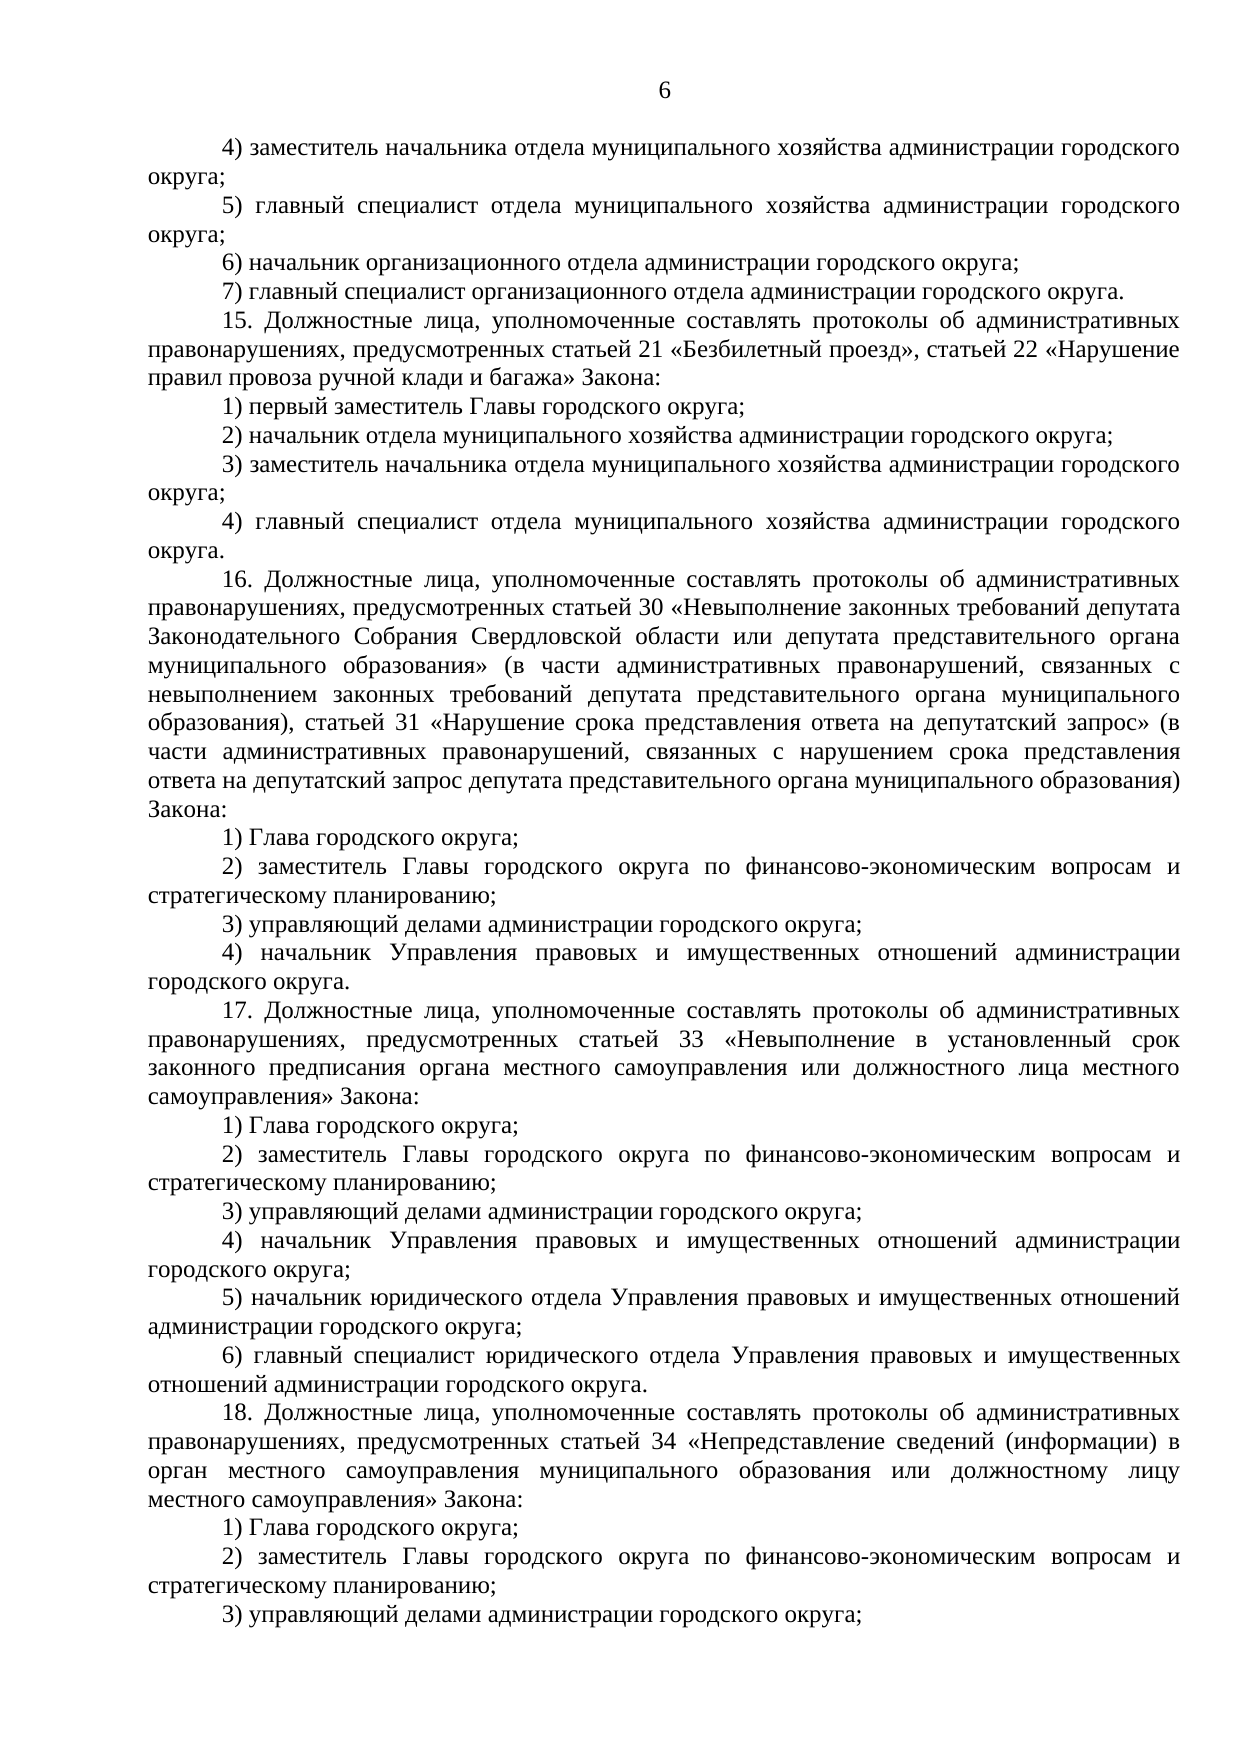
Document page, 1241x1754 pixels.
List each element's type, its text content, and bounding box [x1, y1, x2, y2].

text 16. Должностные лица, уполномоченные составлять протоколы об административных правонарушениях, предусмотренных статьей 30 «Невыполнение законных требований депутата Законодательного Собрания Свердловской области или депутата представительного органа муниципального образования» (в части административных правонарушений, связанных с невыполнением законных требований депутата представительного органа муниципального образования), статьей 31 «Нарушение срока представления ответа на депутатский запрос» (в части административных правонарушений, связанных с нарушением срока представления ответа на депутатский запрос депутата представительного органа муниципального образования) Закона: [148, 564, 1181, 822]
text 17. Должностные лица, уполномоченные составлять протоколы об административных правонарушениях, предусмотренных статьей 33 «Невыполнение в установленный срок законного предписания органа местного самоуправления или должностного лица местного самоуправления» Закона: [148, 995, 1181, 1110]
text 3) управляющий делами администрации городского округа; [148, 909, 1181, 937]
text 6) начальник организационного отдела администрации городского округа; [148, 247, 1181, 276]
text 4) заместитель начальника отдела муниципального хозяйства администрации городского округа; [148, 132, 1181, 190]
text 2) заместитель Главы городского округа по финансово-экономическим вопросам и стратегическому планированию; [148, 851, 1181, 909]
text 4) начальник Управления правовых и имущественных отношений администрации городского округа; [148, 1225, 1181, 1282]
text 15. Должностные лица, уполномоченные составлять протоколы об административных правонарушениях, предусмотренных статьей 21 «Безбилетный проезд», статьей 22 «Нарушение правил провоза ручной клади и багажа» Закона: [148, 305, 1181, 391]
text 1) первый заместитель Главы городского округа; [148, 391, 1181, 420]
text 3) управляющий делами администрации городского округа; [148, 1599, 1181, 1627]
text 1) Глава городского округа; [148, 1110, 1181, 1139]
text 4) начальник Управления правовых и имущественных отношений администрации городского округа. [148, 937, 1181, 995]
text 18. Должностные лица, уполномоченные составлять протоколы об административных правонарушениях, предусмотренных статьей 34 «Непредставление сведений (информации) в орган местного самоуправления муниципального образования или должностному лицу местного самоуправления» Закона: [148, 1397, 1181, 1512]
text 2) заместитель Главы городского округа по финансово-экономическим вопросам и стратегическому планированию; [148, 1541, 1181, 1599]
text 5) главный специалист отдела муниципального хозяйства администрации городского округа; [148, 190, 1181, 247]
text 4) главный специалист отдела муниципального хозяйства администрации городского округа. [148, 506, 1181, 564]
text 2) заместитель Главы городского округа по финансово-экономическим вопросам и стратегическому планированию; [148, 1139, 1181, 1196]
text 6) главный специалист юридического отдела Управления правовых и имущественных отношений администрации городского округа. [148, 1340, 1181, 1397]
text 7) главный специалист организационного отдела администрации городского округа. [148, 276, 1181, 305]
text 1) Глава городского округа; [148, 1512, 1181, 1541]
text 2) начальник отдела муниципального хозяйства администрации городского округа; [148, 420, 1181, 449]
text 5) начальник юридического отдела Управления правовых и имущественных отношений администрации городского округа; [148, 1282, 1181, 1340]
text 3) заместитель начальника отдела муниципального хозяйства администрации городского округа; [148, 449, 1181, 506]
text 1) Глава городского округа; [148, 822, 1181, 851]
text 3) управляющий делами администрации городского округа; [148, 1196, 1181, 1225]
